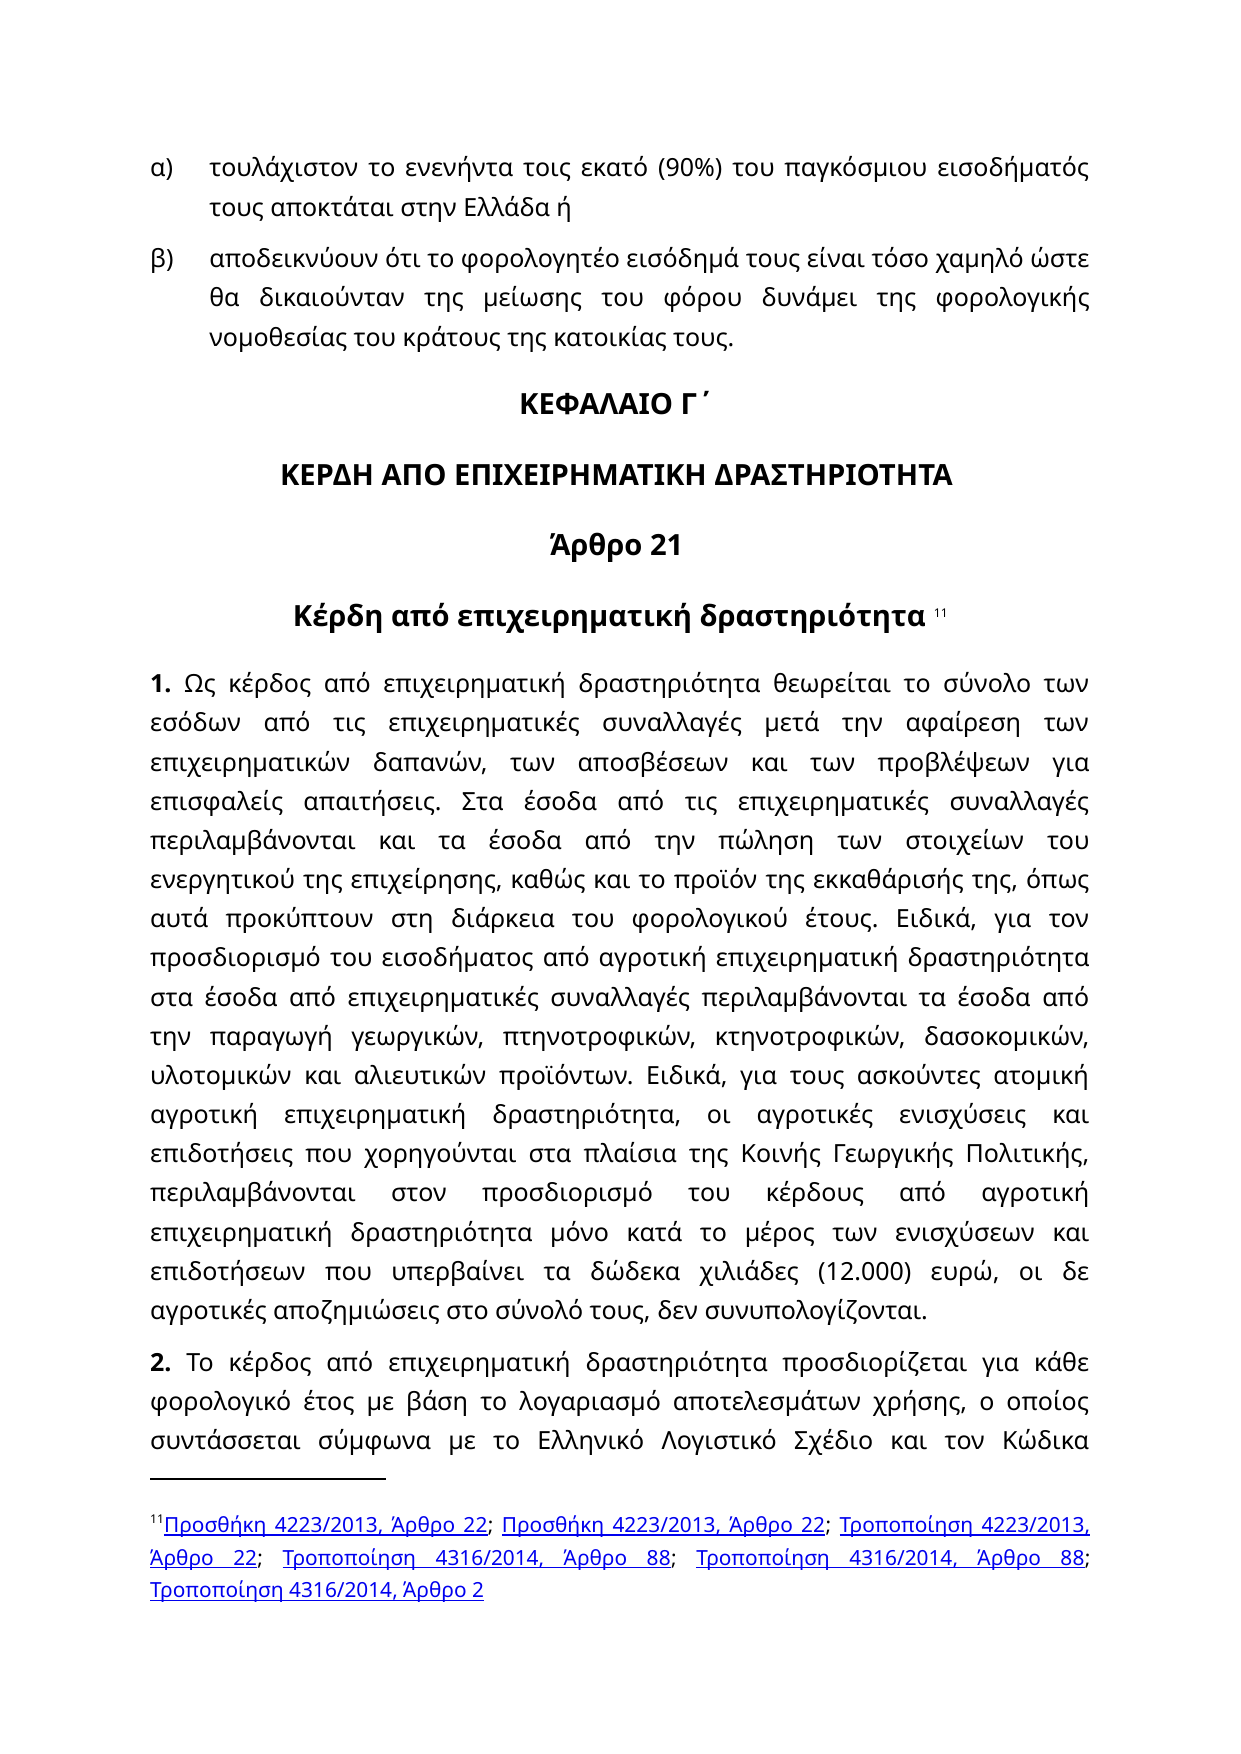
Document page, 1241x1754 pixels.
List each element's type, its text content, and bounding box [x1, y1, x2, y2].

text 1. Ως κέρδος από επιχειρηματική δραστηριότητα θεωρείται το σύνολο των εσόδων από τις επιχειρηματικές συναλλαγές μετά την αφαίρεση των επιχειρηματικών δαπανών, των αποσβέσεων και των προβλέψεων για επισφαλείς απαιτήσεις. Στα έσοδα από τις επιχειρηματικές συναλλαγές περιλαμβάνονται και τα έσοδα από την πώληση των στοιχείων του ενεργητικού της επιχείρησης, καθώς και το προϊόν της εκκαθάρισής της, όπως αυτά προκύπτουν στη διάρκεια του φορολογικού έτους. Ειδικά, για τον προσδιορισμό του εισοδήματος από αγροτική επιχειρηματική δραστηριότητα στα έσοδα από επιχειρηματικές συναλλαγές περιλαμβάνονται τα έσοδα από την παραγωγή γεωργικών, πτηνοτροφικών, κτηνοτροφικών, δασοκομικών, υλοτομικών και αλιευτικών προϊόντων. Ειδικά, για τους ασκούντες ατομική αγροτική επιχειρηματική δραστηριότητα, οι αγροτικές ενισχύσεις και επιδοτήσεις που χορηγούνται στα πλαίσια της Κοινής Γεωργικής Πολιτικής, περιλαμβάνονται στον προσδιορισμό του κέρδους από αγροτική επιχειρηματική δραστηριότητα μόνο κατά το μέρος των ενισχύσεων και επιδοτήσεων που υπερβαίνει τα δώδεκα χιλιάδες (12.000) ευρώ, οι δε αγροτικές αποζημιώσεις στο σύνολό τους, δεν συνυπολογίζονται. [150, 666, 1090, 1327]
text 2. Το κέρδος από επιχειρηματική δραστηριότητα προσδιορίζεται για κάθε φορολογικό έτος με βάση το λογαριασμό αποτελεσμάτων χρήσης, ο οποίος συντάσσεται σύμφωνα με το Ελληνικό Λογιστικό Σχέδιο και τον Κώδικα [150, 1344, 1090, 1457]
subtitle Κέρδη από επιχειρηματική δραστηριότητα [150, 595, 1090, 635]
subtitle Άρθρο 21 [150, 524, 1090, 564]
list α) τουλάχιστον το ενενήντα τοις εκατό (90%) του παγκόσμιου εισοδήματός τους αποκτάται στην Ελλάδα ή [150, 150, 1090, 223]
subtitle ΚΕΦΑΛΑΙΟ Γ΄ [150, 383, 1090, 423]
list β) αποδεικνύουν ότι το φορολογητέο εισόδημά τους είναι τόσο χαμηλό ώστε θα δικαιούνταν της μείωσης του φόρου δυνάμει της φορολογικής νομοθεσίας του κράτους της κατοικίας τους. [150, 241, 1090, 353]
text Προσθήκη 4223/2013, Άρθρο 22; Προσθήκη 4223/2013, Άρθρο 22; Τροποποίηση 4223/2013, Άρθρο 22; Τροποποίηση 4316/2014, Άρθρο 88; Τροποποίηση 4316/2014, Άρθρο 88; Τροποποίηση 4316/2014, Άρθρο 2 [150, 1510, 1090, 1604]
subtitle ΚΕΡΔΗ ΑΠΟ ΕΠΙΧΕΙΡΗΜΑΤΙΚΗ ΔΡΑΣΤΗΡΙΟΤΗΤΑ [150, 454, 1090, 494]
